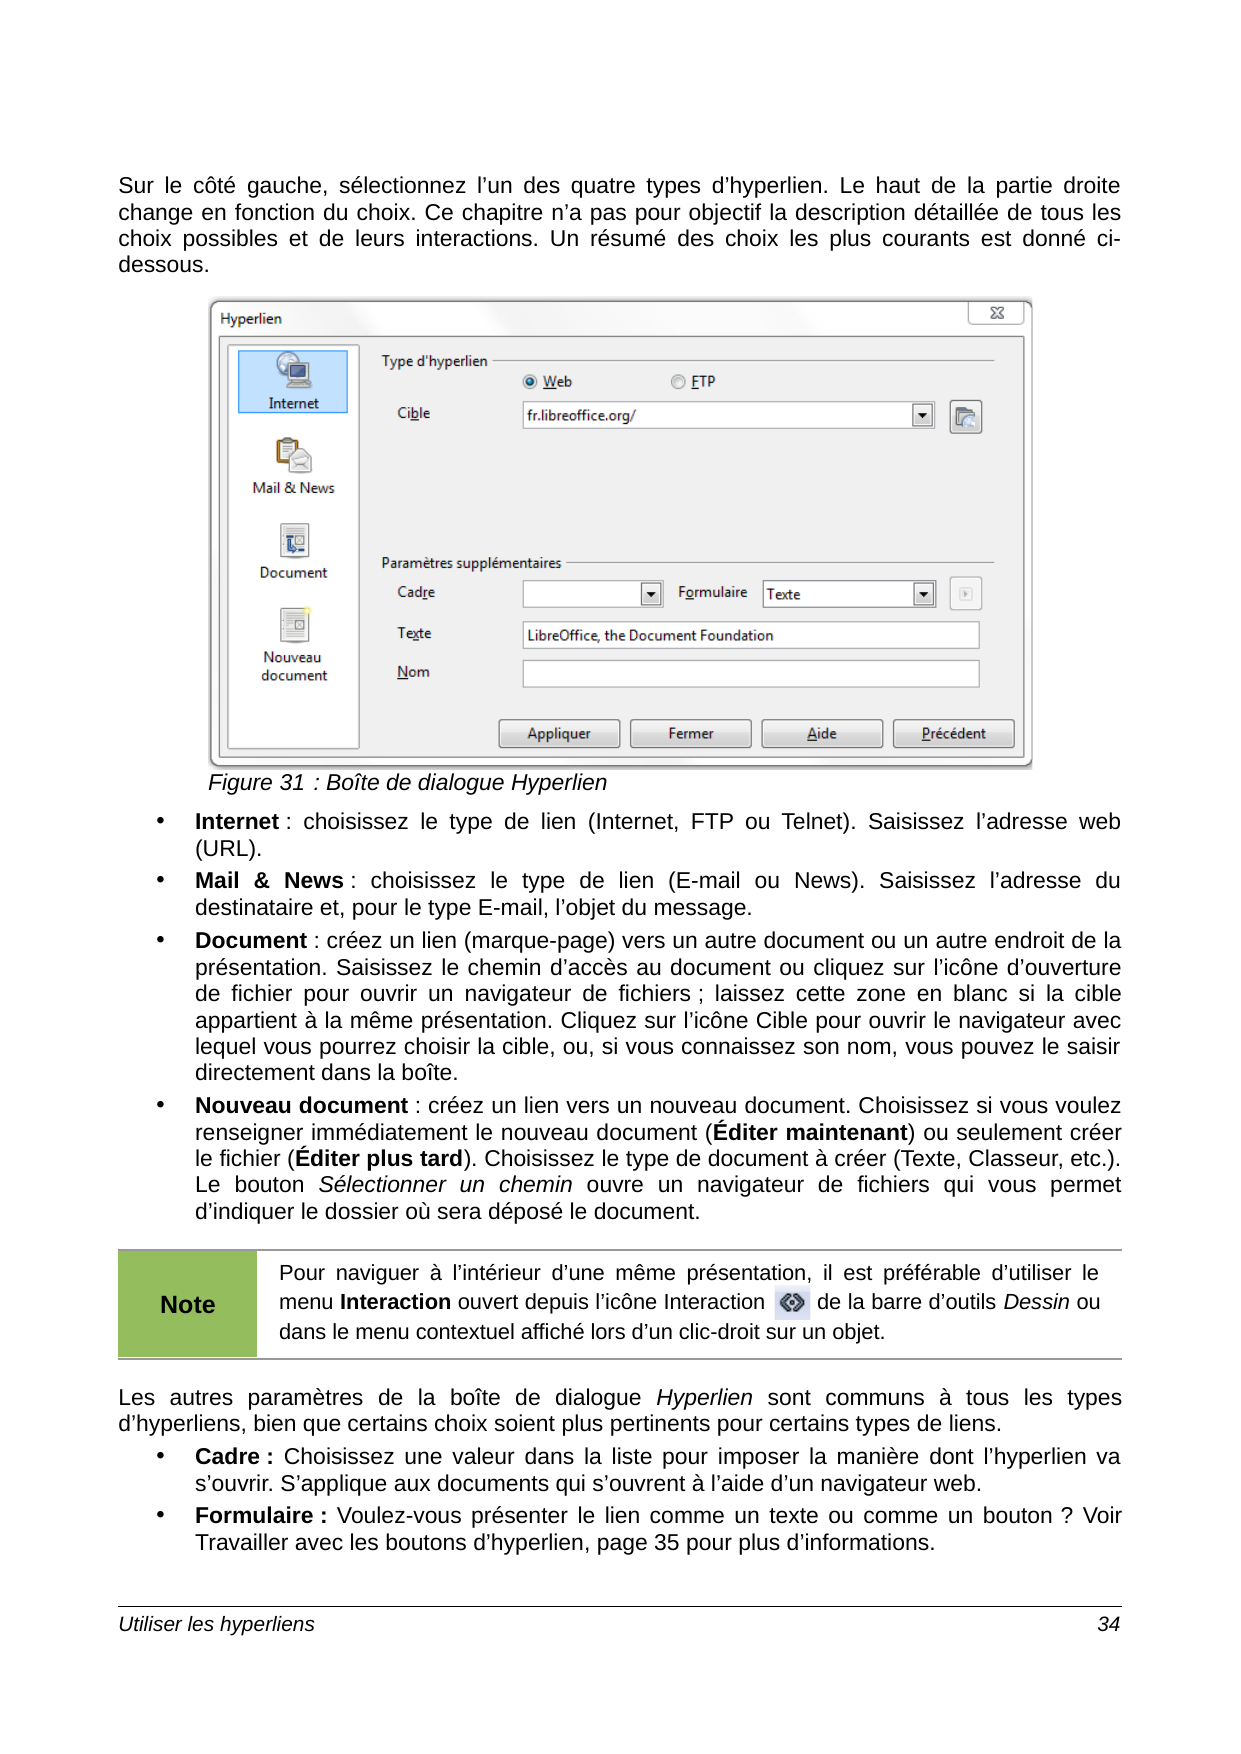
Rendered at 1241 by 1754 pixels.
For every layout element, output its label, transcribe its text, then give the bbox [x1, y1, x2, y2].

list Nouveau document : créez un lien vers un nouveau document. Choisissez si vous voulez renseigner immédiatement le nouveau document (Éditer maintenant) ou seulement créer le fichier (Éditer plus tard). Choisissez le type de document à créer (Texte, Classeur, etc.). Le bouton Sélectionner un chemin ouvre un navigateur de fichiers qui vous permet d’indiquer le dossier où sera déposé le document. [156, 1092, 1122, 1224]
list Document : créez un lien (marque-page) vers un autre document ou un autre endroit de la présentation. Saisissez le chemin d’accès au document ou cliquez sur l’icône d’ouverture de fichier pour ouvrir un navigateur de fichiers ; laissez cette zone en blanc si la cible appartient à la même présentation. Cliquez sur l’icône Cible pour ouvrir le navigateur avec lequel vous pourrez choisir la cible, ou, si vous connaissez son nom, vous pouvez le saisir directement dans la boîte. [156, 927, 1122, 1086]
table_header Pour naviguer à l’intérieur d’une même présentation, il est préférable d’utiliser le menu Interaction ouvert depuis l’icône Interaction de la barre d’outils Dessin ou dans le menu contextuel affiché lors d’un clic-droit sur un objet. [258, 1251, 1122, 1357]
list Cadre : Choisissez une valeur dans la liste pour imposer la manière dont l’hyperlien va s’ouvrir. S’applique aux documents qui s’ouvrent à l’aide d’un navigateur web. [156, 1443, 1122, 1496]
list Sur le côté gauche, sélectionnez l’un des quatre types d’hyperlien. Le haut de la partie droite change en fonction du choix. Ce chapitre n’a pas pour objectif la description détaillée de tous les choix possibles et de leurs interactions. Un résumé des choix les plus courants est donné ci-dessous. [118, 172, 1122, 278]
text Figure 31 : Boîte de dialogue Hyperlien [208, 770, 1032, 796]
table_header Note [118, 1251, 257, 1357]
picture [774, 1285, 811, 1320]
list Formulaire : Voulez-vous présenter le lien comme un texte ou comme un bouton ? Voir Travailler avec les boutons d’hyperlien, page 35 pour plus d’informations. [156, 1502, 1122, 1556]
list Les autres paramètres de la boîte de dialogue Hyperlien sont communs à tous les types d’hyperliens, bien que certains choix soient plus pertinents pour certains types de liens. [118, 1384, 1122, 1436]
picture [208, 296, 1033, 770]
list Internet : choisissez le type de lien (Internet, FTP ou Telnet). Saisissez l’adresse web (URL). [156, 808, 1122, 861]
list Mail & News : choisissez le type de lien (E-mail ou News). Saisissez l’adresse du destinataire et, pour le type E-mail, l’objet du message. [156, 867, 1122, 921]
